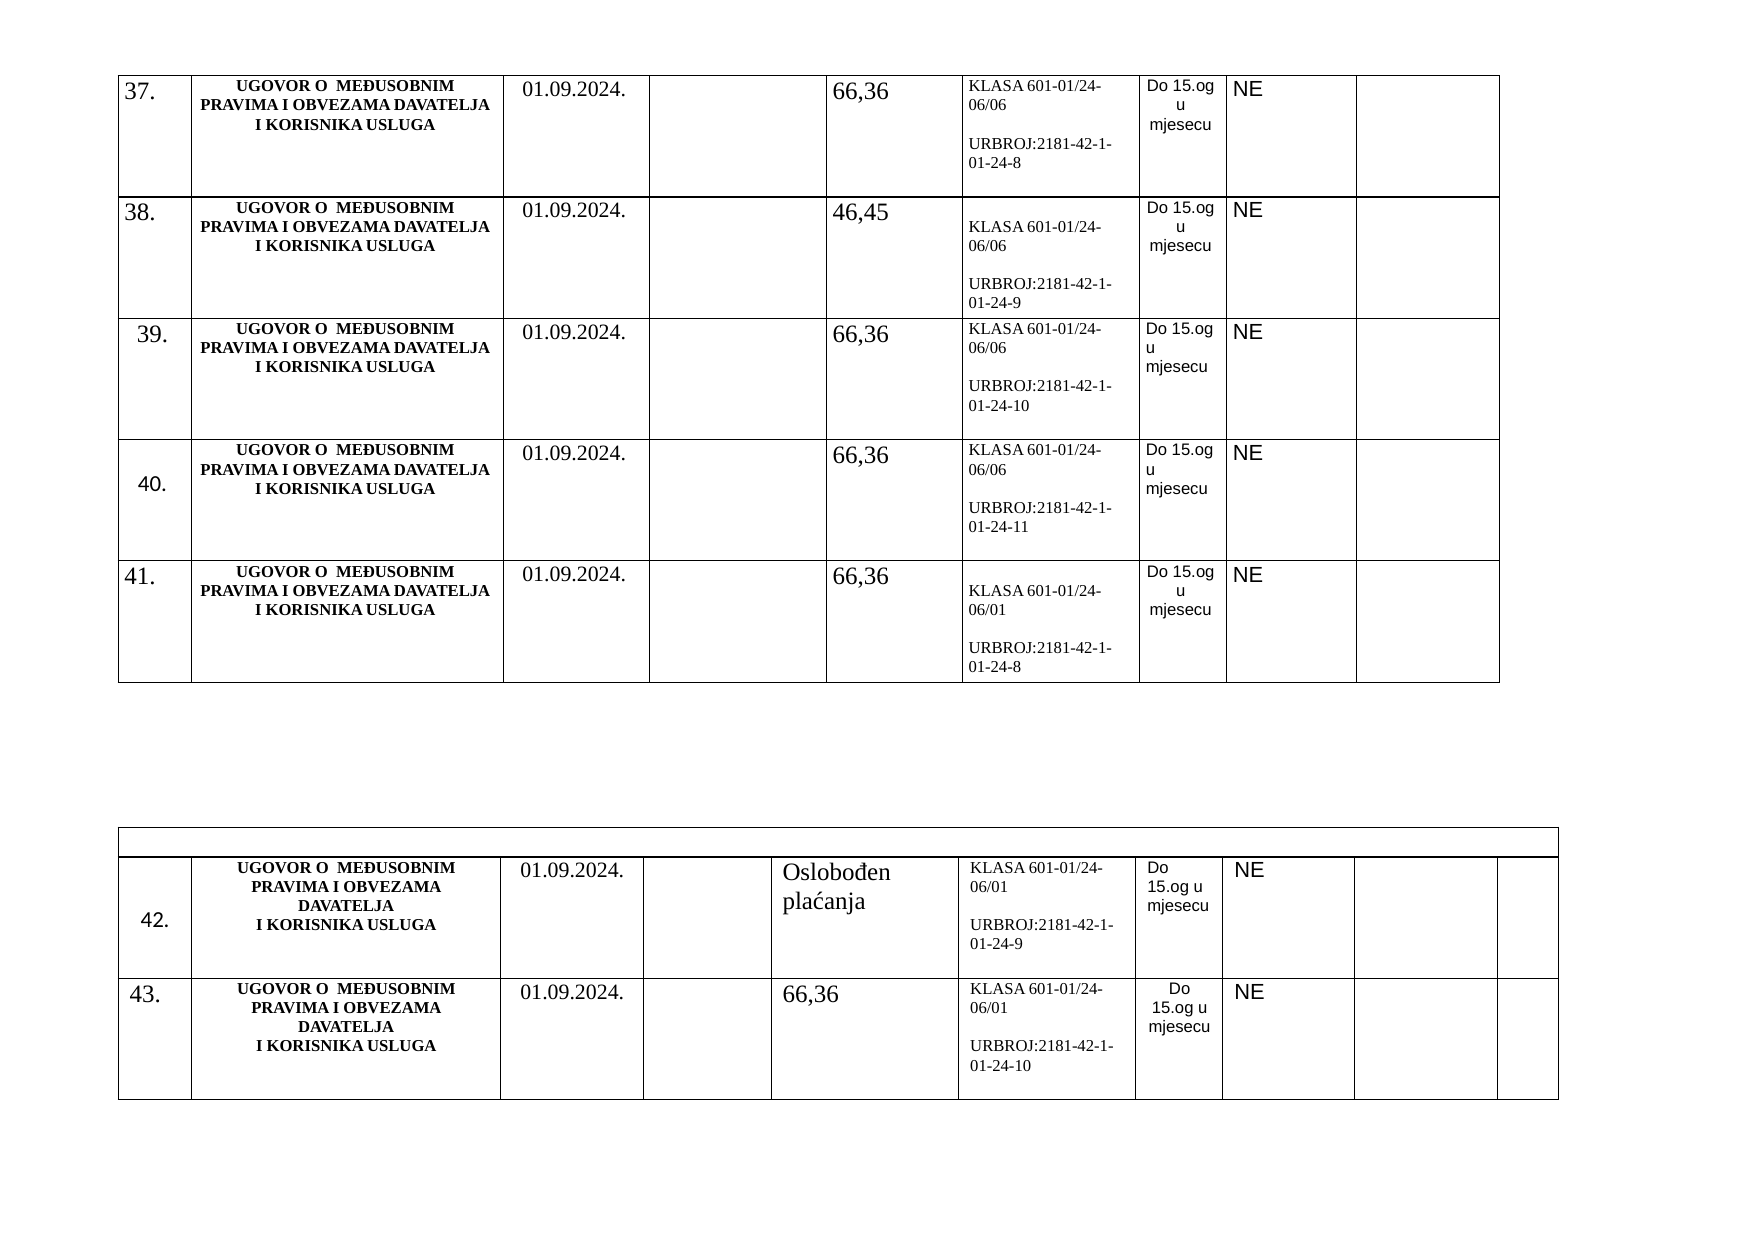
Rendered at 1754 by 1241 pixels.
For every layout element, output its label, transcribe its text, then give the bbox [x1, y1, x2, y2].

table_cell [1357, 440, 1499, 560]
table_cell KLASA 601-01/24-06/06 URBROJ:2181-42-1-01-24-8 [963, 76, 1139, 196]
table_cell 40. [119, 440, 191, 560]
table_cell Do 15.og u mjesecu [1140, 561, 1226, 682]
table_cell KLASA 601-01/24-06/01 URBROJ:2181-42-1-01-24-10 [959, 979, 1135, 1099]
table_cell Oslobođen plaćanja [772, 858, 958, 978]
table_cell NE [1227, 440, 1356, 560]
table_cell 39. [119, 319, 191, 439]
table_cell Do 15.og u mjesecu [1140, 76, 1226, 196]
table_cell [650, 561, 826, 682]
table_cell Do 15.og u mjesecu [1140, 319, 1226, 439]
table_header [119, 828, 1558, 856]
table_cell [1500, 318, 1559, 439]
table_cell NE [1223, 858, 1354, 978]
table_cell [650, 319, 826, 439]
table_cell [1357, 198, 1499, 318]
table_cell NE [1227, 561, 1356, 682]
table_cell [1559, 856, 1635, 978]
table_cell 01.09.2024. [504, 440, 649, 560]
table_cell [1500, 439, 1559, 560]
table_cell 41. [119, 561, 191, 682]
table_cell [644, 858, 771, 978]
table_cell [650, 76, 826, 196]
table_cell [1559, 978, 1635, 1099]
table_cell [650, 198, 826, 318]
table_cell 46,45 [827, 198, 962, 318]
table_cell Do 15.og u mjesecu [1136, 858, 1222, 978]
table_cell [1357, 561, 1499, 682]
table_cell 01.09.2024. [504, 76, 649, 196]
table_cell KLASA 601-01/24-06/06 URBROJ:2181-42-1-01-24-11 [963, 440, 1139, 560]
table_cell [650, 440, 826, 560]
table_cell [1500, 560, 1559, 682]
table_cell 43. [119, 979, 191, 1099]
table_cell 66,36 [827, 561, 962, 682]
table_cell 01.09.2024. [501, 858, 643, 978]
table_cell 01.09.2024. [504, 198, 649, 318]
table_cell [1498, 979, 1558, 1099]
table_cell KLASA 601-01/24-06/01 URBROJ:2181-42-1-01-24-8 [963, 561, 1139, 682]
table_cell Do 15.og u mjesecu [1140, 198, 1226, 318]
table_cell UGOVOR O MEĐUSOBNIM PRAVIMA I OBVEZAMA DAVATELJA I KORISNIKA USLUGA [192, 319, 503, 439]
table_cell 66,36 [827, 76, 962, 196]
table_cell [1357, 76, 1499, 196]
table_cell Do 15.og u mjesecu [1140, 440, 1226, 560]
table_cell [1355, 979, 1497, 1099]
table_cell 01.09.2024. [504, 319, 649, 439]
table_cell [1498, 858, 1558, 978]
table_cell 01.09.2024. [504, 561, 649, 682]
table_cell Do 15.og u mjesecu [1136, 979, 1222, 1099]
table_header [1559, 827, 1635, 856]
table_cell NE [1227, 198, 1356, 318]
table_cell 37. [119, 76, 191, 196]
table_cell [644, 979, 771, 1099]
table_cell [1357, 319, 1499, 439]
table_cell [1500, 196, 1559, 318]
table_cell UGOVOR O MEĐUSOBNIM PRAVIMA I OBVEZAMA DAVATELJA I KORISNIKA USLUGA [192, 561, 503, 682]
table_cell 01.09.2024. [501, 979, 643, 1099]
table_cell KLASA 601-01/24-06/06 URBROJ:2181-42-1-01-24-10 [963, 319, 1139, 439]
table_cell KLASA 601-01/24-06/01 URBROJ:2181-42-1-01-24-9 [959, 858, 1135, 978]
table_cell 42. [119, 858, 191, 978]
table_cell UGOVOR O MEĐUSOBNIM PRAVIMA I OBVEZAMA DAVATELJA I KORISNIKA USLUGA [192, 440, 503, 560]
table_cell UGOVOR O MEĐUSOBNIM PRAVIMA I OBVEZAMA DAVATELJA I KORISNIKA USLUGA [192, 979, 500, 1099]
table_cell NE [1223, 979, 1354, 1099]
table_cell NE [1227, 76, 1356, 196]
table_cell [1500, 75, 1559, 196]
table_cell 38. [119, 198, 191, 318]
table_cell UGOVOR O MEĐUSOBNIM PRAVIMA I OBVEZAMA DAVATELJA I KORISNIKA USLUGA [192, 858, 500, 978]
table_cell KLASA 601-01/24-06/06 URBROJ:2181-42-1-01-24-9 [963, 198, 1139, 318]
table_cell [1355, 858, 1497, 978]
table_cell NE [1227, 319, 1356, 439]
table_cell 66,36 [827, 319, 962, 439]
table_cell UGOVOR O MEĐUSOBNIM PRAVIMA I OBVEZAMA DAVATELJA I KORISNIKA USLUGA [192, 76, 503, 196]
table_cell 66,36 [772, 979, 958, 1099]
table_cell 66,36 [827, 440, 962, 560]
table_cell UGOVOR O MEĐUSOBNIM PRAVIMA I OBVEZAMA DAVATELJA I KORISNIKA USLUGA [192, 198, 503, 318]
